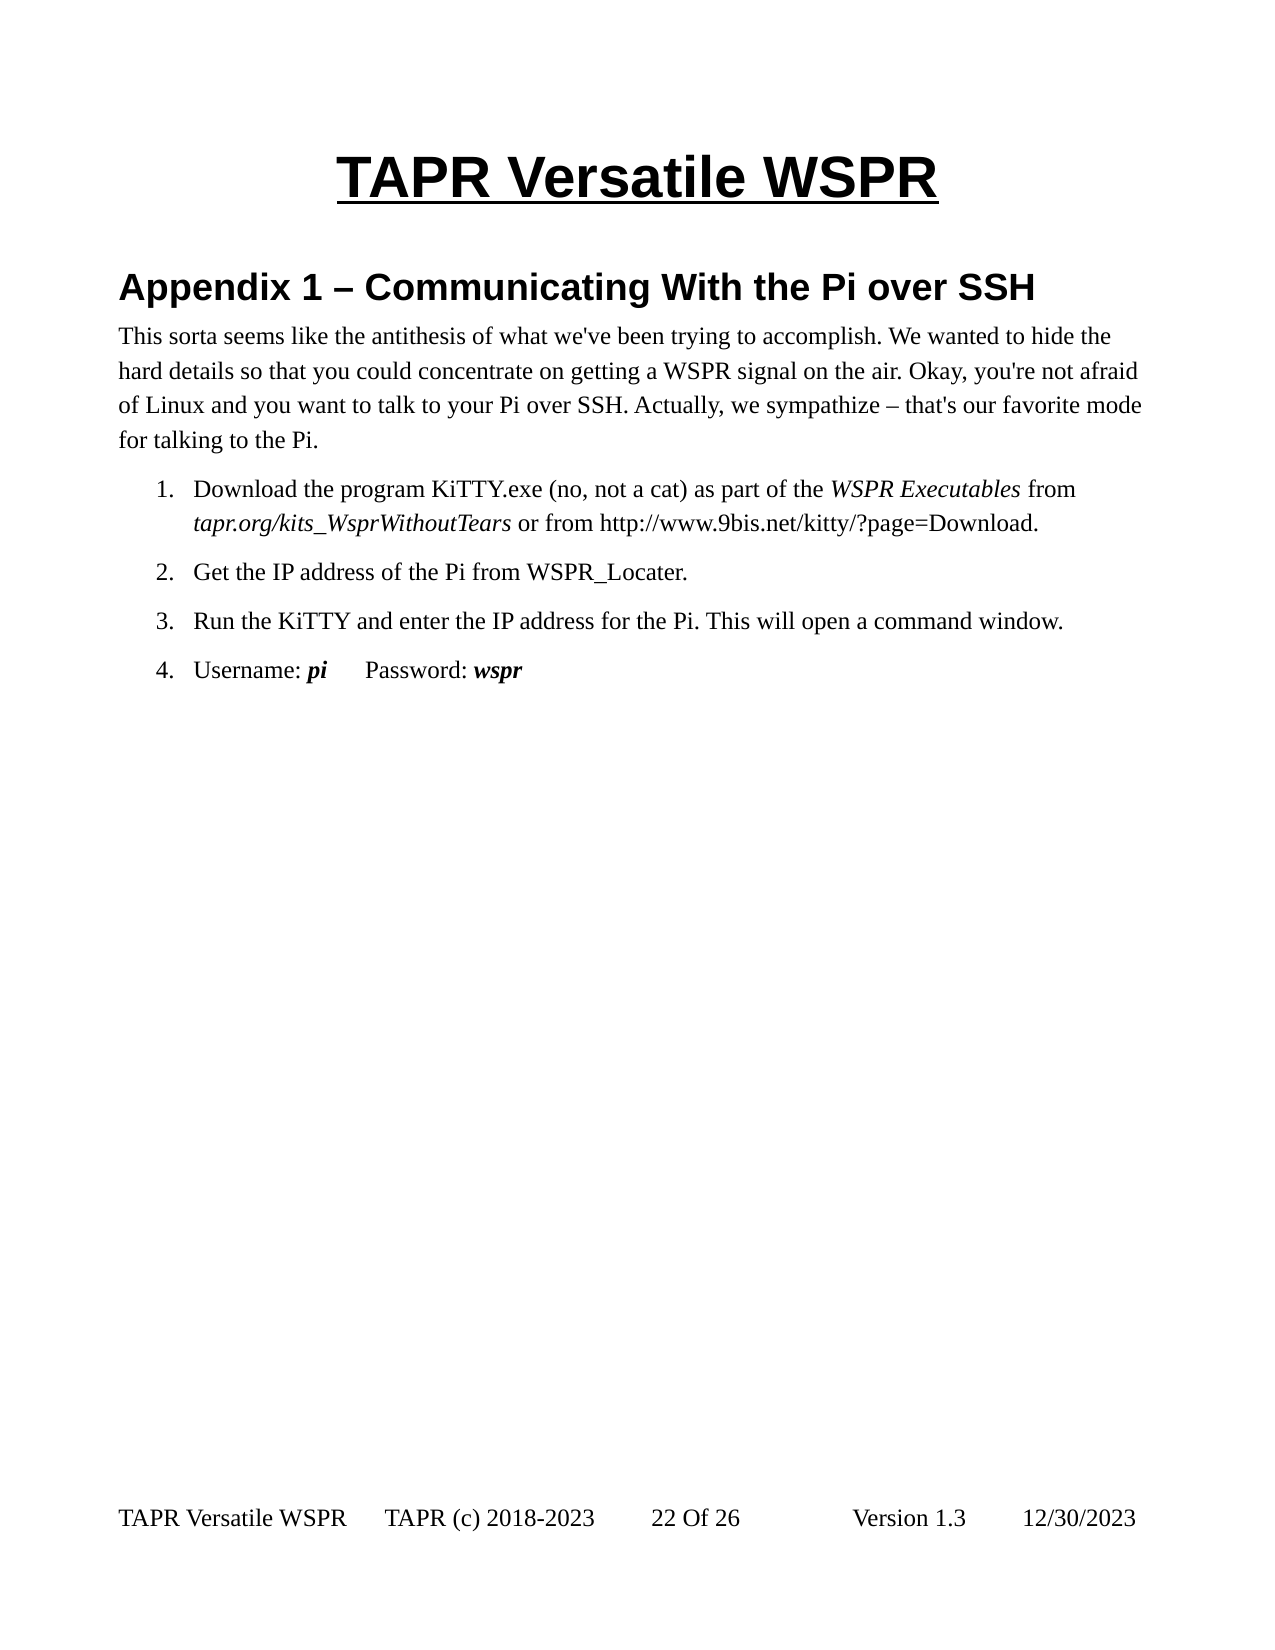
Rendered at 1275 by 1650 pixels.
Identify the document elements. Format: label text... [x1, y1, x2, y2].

text This sorta seems like the antithesis of what we've been trying to accomplish. We wanted to hide the hard details so that you could concentrate on getting a WSPR signal on the air. Okay, you're not afraid of Linux and you want to talk to your Pi over SSH. Actually, we sympathize – that's our favorite mode for talking to the Pi. [118, 321, 1157, 453]
subtitle Appendix 1 – Communicating With the Pi over SSH [118, 265, 1157, 309]
list Get the IP address of the Pi from WSPR_Locater. [156, 557, 1157, 586]
list Run the KiTTY and enter the IP address for the Pi. This will open a command window. [156, 606, 1157, 635]
list Download the program KiTTY.exe (no, not a cat) as part of the WSPR Executables from tapr.org/kits_WsprWithoutTears or from http://www.9bis.net/kitty/?page=Download. [156, 474, 1157, 537]
list Username: pi Password: wspr [156, 656, 1157, 684]
